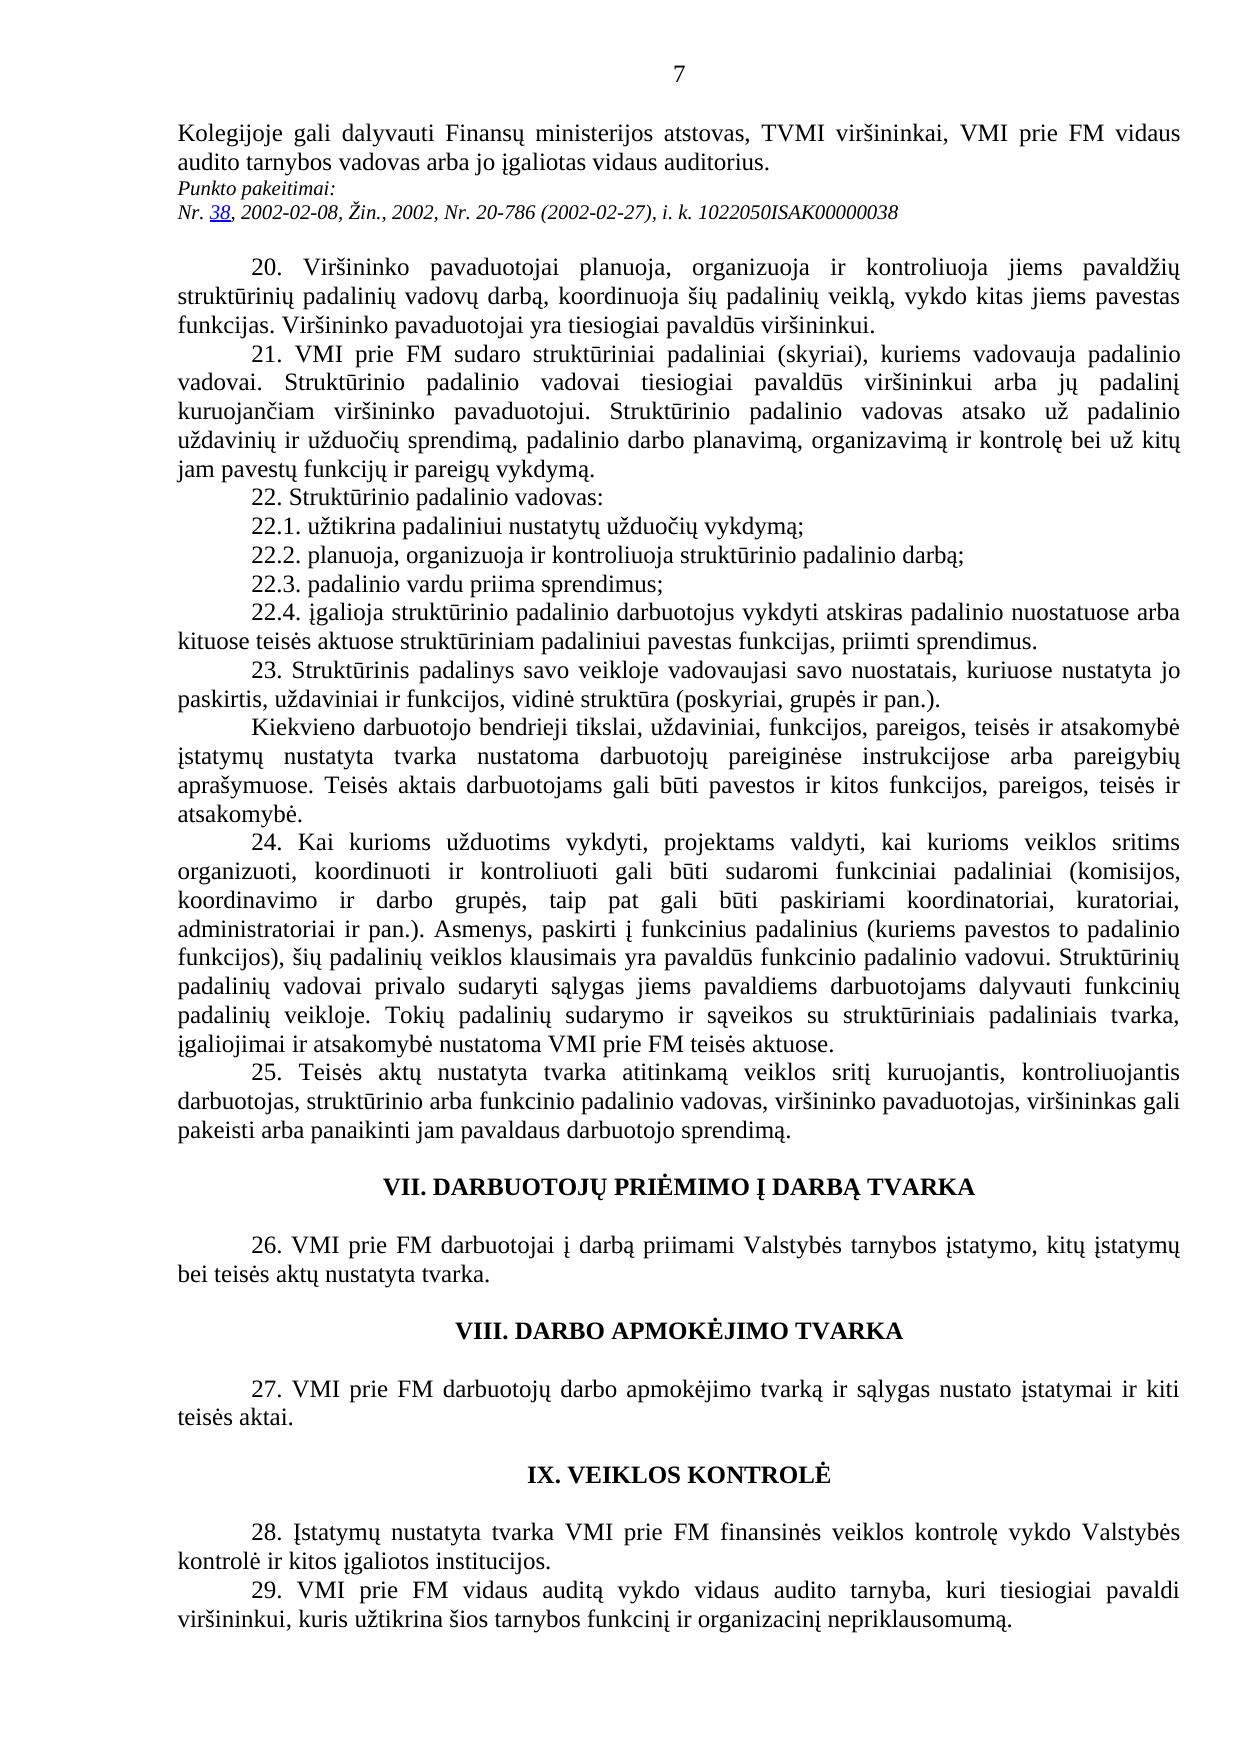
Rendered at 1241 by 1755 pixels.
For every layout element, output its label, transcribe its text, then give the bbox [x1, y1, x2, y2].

text 21. VMI prie FM sudaro struktūriniai padaliniai (skyriai), kuriems vadovauja padalinio vadovai. Struktūrinio padalinio vadovai tiesiogiai pavaldūs viršininkui arba jų padalinį kuruojančiam viršininko pavaduotojui. Struktūrinio padalinio vadovas atsako už padalinio uždavinių ir užduočių sprendimą, padalinio darbo planavimą, organizavimą ir kontrolę bei už kitų jam pavestų funkcijų ir pareigų vykdymą. [177, 339, 1181, 482]
text 26. VMI prie FM darbuotojai į darbą priimami Valstybės tarnybos įstatymo, kitų įstatymų bei teisės aktų nustatyta tvarka. [177, 1230, 1181, 1287]
text 24. Kai kurioms užduotims vykdyti, projektams valdyti, kai kurioms veiklos sritims organizuoti, koordinuoti ir kontroliuoti gali būti sudaromi funkciniai padaliniai (komisijos, koordinavimo ir darbo grupės, taip pat gali būti paskiriami koordinatoriai, kuratoriai, administratoriai ir pan.). Asmenys, paskirti į funkcinius padalinius (kuriems pavestos to padalinio funkcijos), šių padalinių veiklos klausimais yra pavaldūs funkcinio padalinio vadovui. Struktūrinių padalinių vadovai privalo sudaryti sąlygas jiems pavaldiems darbuotojams dalyvauti funkcinių padalinių veikloje. Tokių padalinių sudarymo ir sąveikos su struktūriniais padaliniais tvarka, įgaliojimai ir atsakomybė nustatoma VMI prie FM teisės aktuose. [177, 827, 1181, 1057]
text 22.4. įgalioja struktūrinio padalinio darbuotojus vykdyti atskiras padalinio nuostatuose arba kituose teisės aktuose struktūriniam padaliniui pavestas funkcijas, priimti sprendimus. [177, 597, 1181, 655]
text 22. Struktūrinio padalinio vadovas: [177, 482, 1181, 511]
text 22.2. planuoja, organizuoja ir kontroliuoja struktūrinio padalinio darbą; [177, 540, 1181, 569]
text 29. VMI prie FM vidaus auditą vykdo vidaus audito tarnyba, kuri tiesiogiai pavaldi viršininkui, kuris užtikrina šios tarnybos funkcinį ir organizacinį nepriklausomumą. [177, 1575, 1181, 1632]
text 28. Įstatymų nustatyta tvarka VMI prie FM finansinės veiklos kontrolę vykdo Valstybės kontrolė ir kitos įgaliotos institucijos. [177, 1517, 1181, 1575]
text 23. Struktūrinis padalinys savo veikloje vadovaujasi savo nuostatais, kuriuose nustatyta jo paskirtis, uždaviniai ir funkcijos, vidinė struktūra (poskyriai, grupės ir pan.). [177, 655, 1181, 712]
text 22.3. padalinio vardu priima sprendimus; [177, 569, 1181, 597]
text Punkto pakeitimai: [177, 176, 1181, 200]
text Kolegijoje gali dalyvauti Finansų ministerijos atstovas, TVMI viršininkai, VMI prie FM vidaus audito tarnybos vadovas arba jo įgaliotas vidaus auditorius. [177, 118, 1181, 176]
text Kiekvieno darbuotojo bendrieji tikslai, uždaviniai, funkcijos, pareigos, teisės ir atsakomybė įstatymų nustatyta tvarka nustatoma darbuotojų pareiginėse instrukcijose arba pareigybių aprašymuose. Teisės aktais darbuotojams gali būti pavestos ir kitos funkcijos, pareigos, teisės ir atsakomybė. [177, 712, 1181, 827]
text 22.1. užtikrina padaliniui nustatytų užduočių vykdymą; [177, 511, 1181, 540]
text VIII. DARBO APMOKĖJIMO TVARKA [177, 1316, 1181, 1345]
text 27. VMI prie FM darbuotojų darbo apmokėjimo tvarką ir sąlygas nustato įstatymai ir kiti teisės aktai. [177, 1374, 1181, 1431]
text 25. Teisės aktų nustatyta tvarka atitinkamą veiklos sritį kuruojantis, kontroliuojantis darbuotojas, struktūrinio arba funkcinio padalinio vadovas, viršininko pavaduotojas, viršininkas gali pakeisti arba panaikinti jam pavaldaus darbuotojo sprendimą. [177, 1057, 1181, 1144]
text 20. Viršininko pavaduotojai planuoja, organizuoja ir kontroliuoja jiems pavaldžių struktūrinių padalinių vadovų darbą, koordinuoja šių padalinių veiklą, vykdo kitas jiems pavestas funkcijas. Viršininko pavaduotojai yra tiesiogiai pavaldūs viršininkui. [177, 252, 1181, 339]
text Nr. 38, 2002-02-08, Žin., 2002, Nr. 20-786 (2002-02-27), i. k. 1022050ISAK00000038 [177, 200, 1181, 224]
text IX. VEIKLOS KONTROLĖ [177, 1460, 1181, 1489]
text VII. DARBUOTOJŲ PRIĖMIMO Į DARBĄ TVARKA [177, 1172, 1181, 1201]
